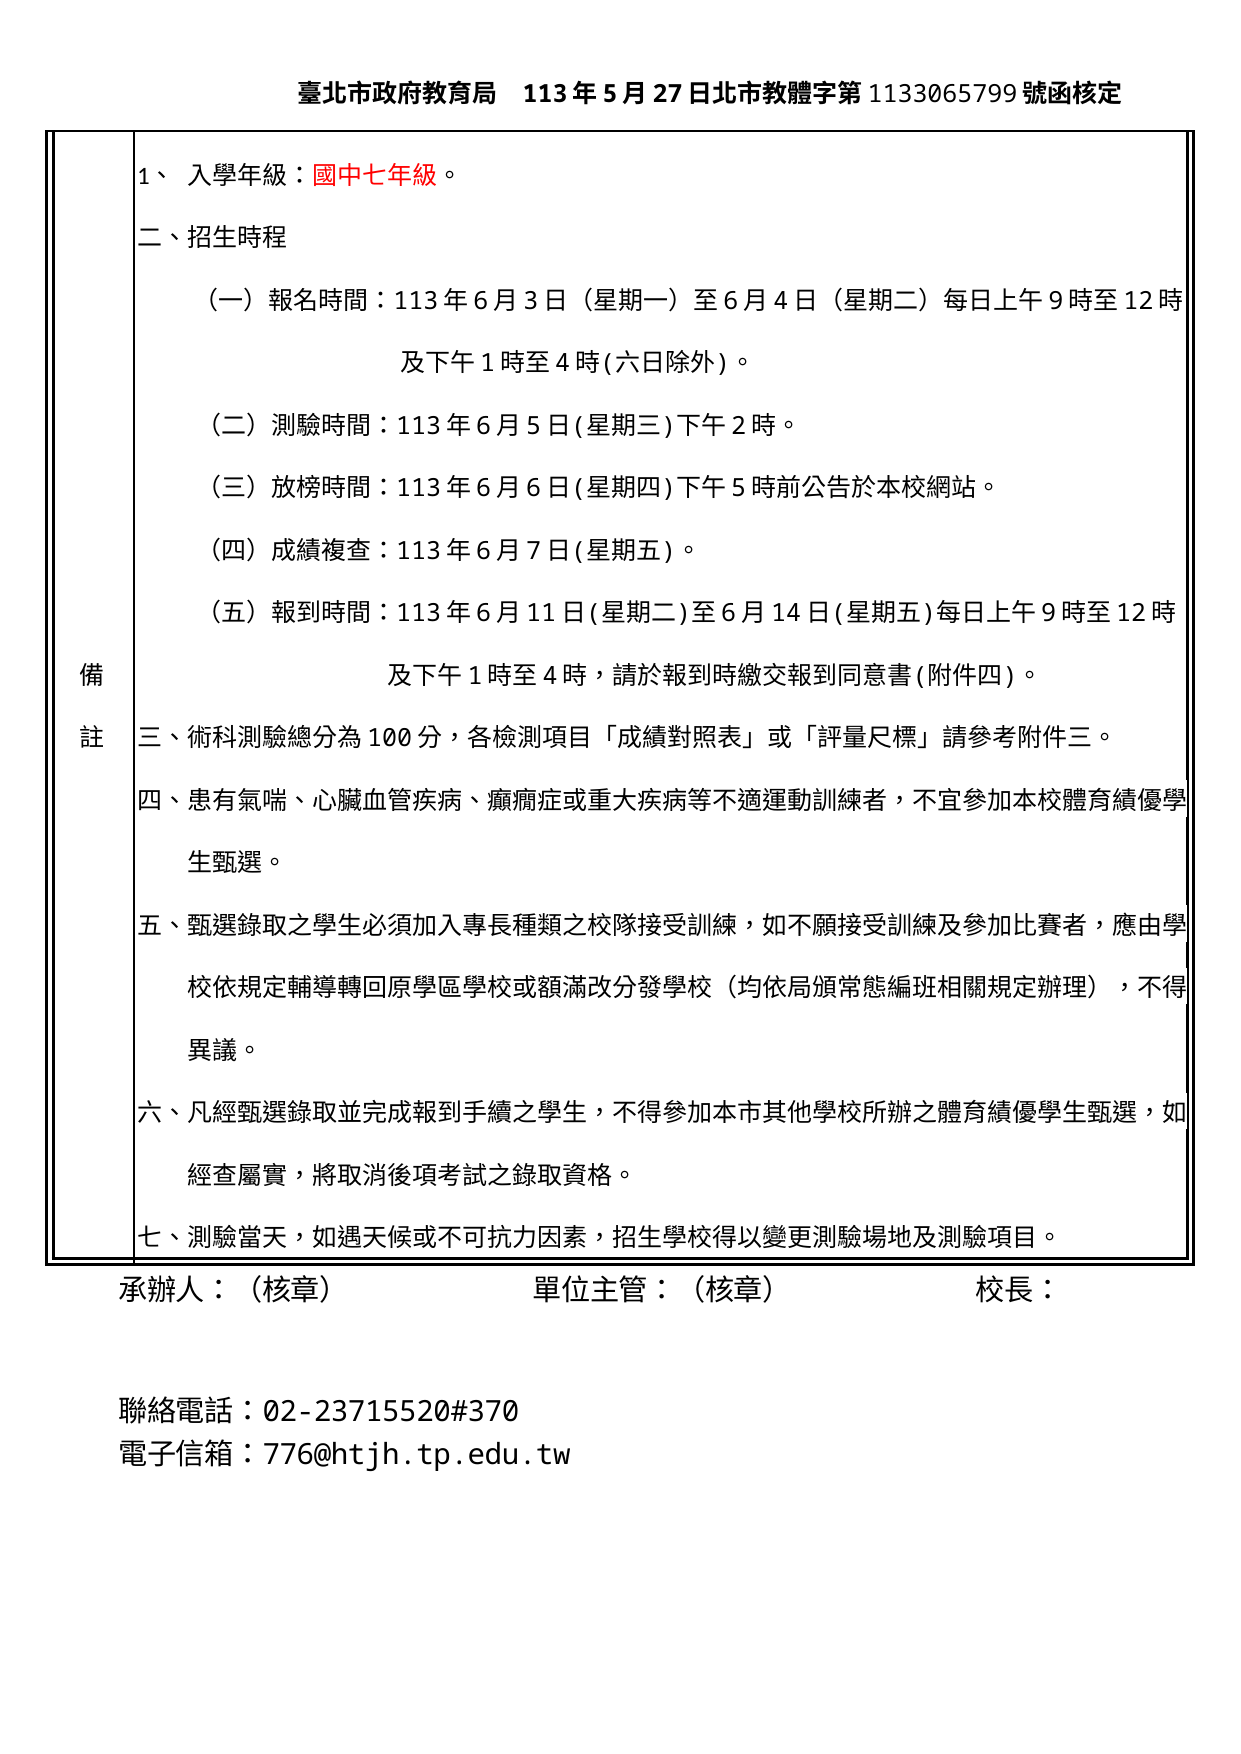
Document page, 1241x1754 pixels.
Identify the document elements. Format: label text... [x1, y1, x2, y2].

table_cell 入學年級：國中七年級。 二、招生時程 （一）報名時間：113年6月3日（星期一）至6月4日（星期二）每日上午9時至12時及下午1時至4時(六日除外)。 （二）測驗時間：113年6月5日(星期三)下午2時。 （三）放榜時間：113年6月6日(星期四)下午5時前公告於本校網站。 （四）成績複查：113年6月7日(星期五)。 （五）報到時間：113年6月11日(星期二)至6月14日(星期五)每日上午9時至12時及下午1時至4時，請於報到時繳交報到同意書(附件四)。 三、術科測驗總分為100分，各檢測項目「成績對照表」或「評量尺標」請參考附件三。 四、患有氣喘、心臟血管疾病、癲癇症或重大疾病等不適運動訓練者，不宜參加本校體育績優學生甄選。 五、甄選錄取之學生必須加入專長種類之校隊接受訓練，如不願接受訓練及參加比賽者，應由學校依規定輔導轉回原學區學校或額滿改分發學校（均依局頒常態編班相關規定辦理），不得異議。 六、凡經甄選錄取並完成報到手續之學生，不得參加本市其他學校所辦之體育績優學生甄選，如經查屬實，將取消後項考試之錄取資格。 七、測驗當天，如遇天候或不可抗力因素，招生學校得以變更測驗場地及測驗項目。 [135, 132, 1186, 1257]
text 聯絡電話：02-23715520#370 [118, 1388, 1122, 1430]
text 承辦人：（核章） 單位主管：（核章） 校長： [118, 1266, 1122, 1308]
text 電子信箱：776@htjh.tp.edu.tw [118, 1430, 1122, 1473]
table_cell 備 註 [55, 132, 133, 1257]
